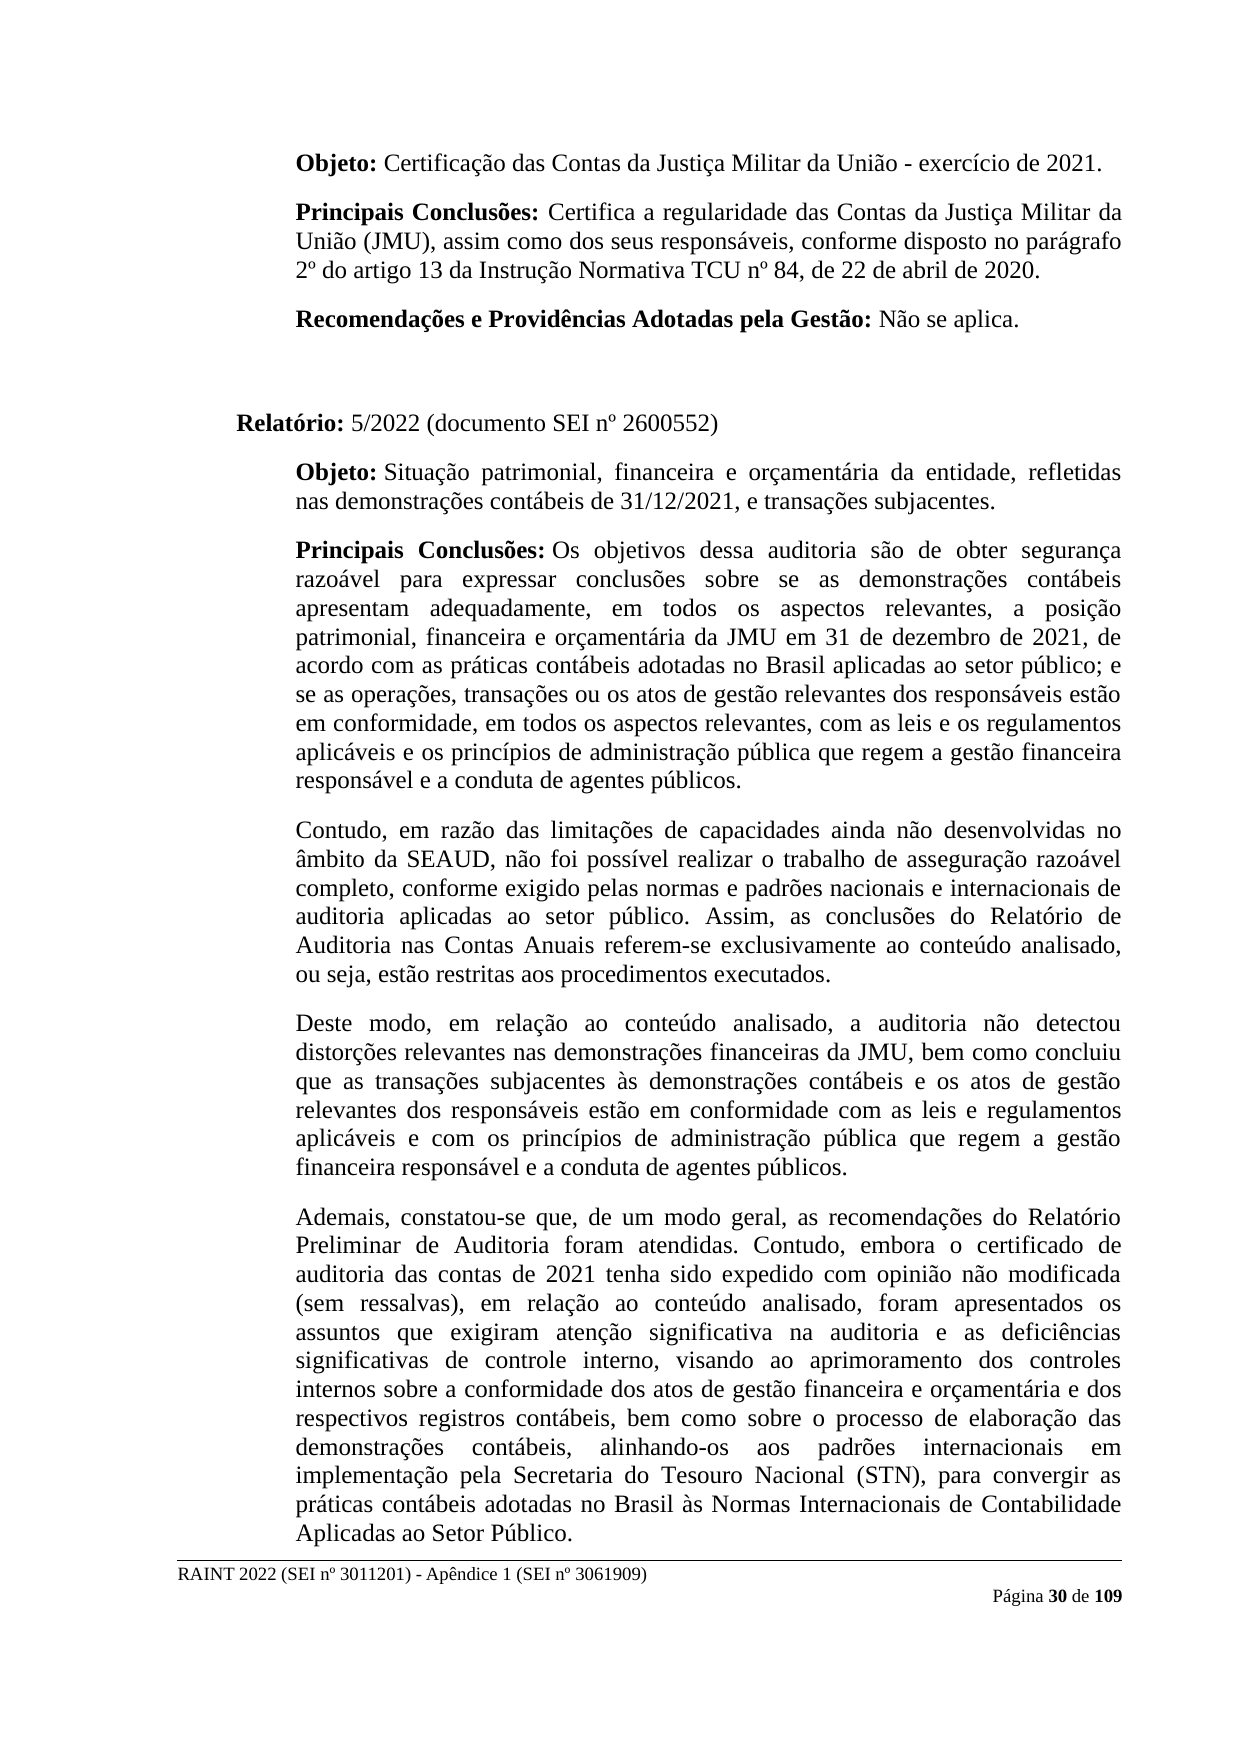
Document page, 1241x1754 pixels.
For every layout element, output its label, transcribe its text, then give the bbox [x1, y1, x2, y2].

text Objeto: Situação patrimonial, financeira e orçamentária da entidade, refletidas nas demonstrações contábeis de 31/12/2021, e transações subjacentes. [295, 457, 1122, 515]
text Principais Conclusões: Certifica a regularidade das Contas da Justiça Militar da União (JMU), assim como dos seus responsáveis, conforme disposto no parágrafo 2º do artigo 13 da Instrução Normativa TCU nº 84, de 22 de abril de 2020. [295, 197, 1122, 283]
text Objeto: Certificação das Contas da Justiça Militar da União - exercício de 2021. [295, 148, 1122, 176]
text Recomendações e Providências Adotadas pela Gestão: Não se aplica. [295, 304, 1122, 333]
text Relatório: 5/2022 (documento SEI nº 2600552) [236, 408, 1122, 436]
text Contudo, em razão das limitações de capacidades ainda não desenvolvidas no âmbito da SEAUD, não foi possível realizar o trabalho de asseguração razoável completo, conforme exigido pelas normas e padrões nacionais e internacionais de auditoria aplicadas ao setor público. Assim, as conclusões do Relatório de Auditoria nas Contas Anuais referem-se exclusivamente ao conteúdo analisado, ou seja, estão restritas aos procedimentos executados. [295, 815, 1122, 988]
text Principais Conclusões: Os objetivos dessa auditoria são de obter segurança razoável para expressar conclusões sobre se as demonstrações contábeis apresentam adequadamente, em todos os aspectos relevantes, a posição patrimonial, financeira e orçamentária da JMU em 31 de dezembro de 2021, de acordo com as práticas contábeis adotadas no Brasil aplicadas ao setor público; e se as operações, transações ou os atos de gestão relevantes dos responsáveis estão em conformidade, em todos os aspectos relevantes, com as leis e os regulamentos aplicáveis e os princípios de administração pública que regem a gestão financeira responsável e a conduta de agentes públicos. [295, 536, 1122, 794]
text Deste modo, em relação ao conteúdo analisado, a auditoria não detectou distorções relevantes nas demonstrações financeiras da JMU, bem como concluiu que as transações subjacentes às demonstrações contábeis e os atos de gestão relevantes dos responsáveis estão em conformidade com as leis e regulamentos aplicáveis e com os princípios de administração pública que regem a gestão financeira responsável e a conduta de agentes públicos. [295, 1008, 1122, 1181]
text Ademais, constatou-se que, de um modo geral, as recomendações do Relatório Preliminar de Auditoria foram atendidas. Contudo, embora o certificado de auditoria das contas de 2021 tenha sido expedido com opinião não modificada (sem ressalvas), em relação ao conteúdo analisado, foram apresentados os assuntos que exigiram atenção significativa na auditoria e as deficiências significativas de controle interno, visando ao aprimoramento dos controles internos sobre a conformidade dos atos de gestão financeira e orçamentária e dos respectivos registros contábeis, bem como sobre o processo de elaboração das demonstrações contábeis, alinhando-os aos padrões internacionais em implementação pela Secretaria do Tesouro Nacional (STN), para convergir as práticas contábeis adotadas no Brasil às Normas Internacionais de Contabilidade Aplicadas ao Setor Público. [295, 1202, 1122, 1547]
